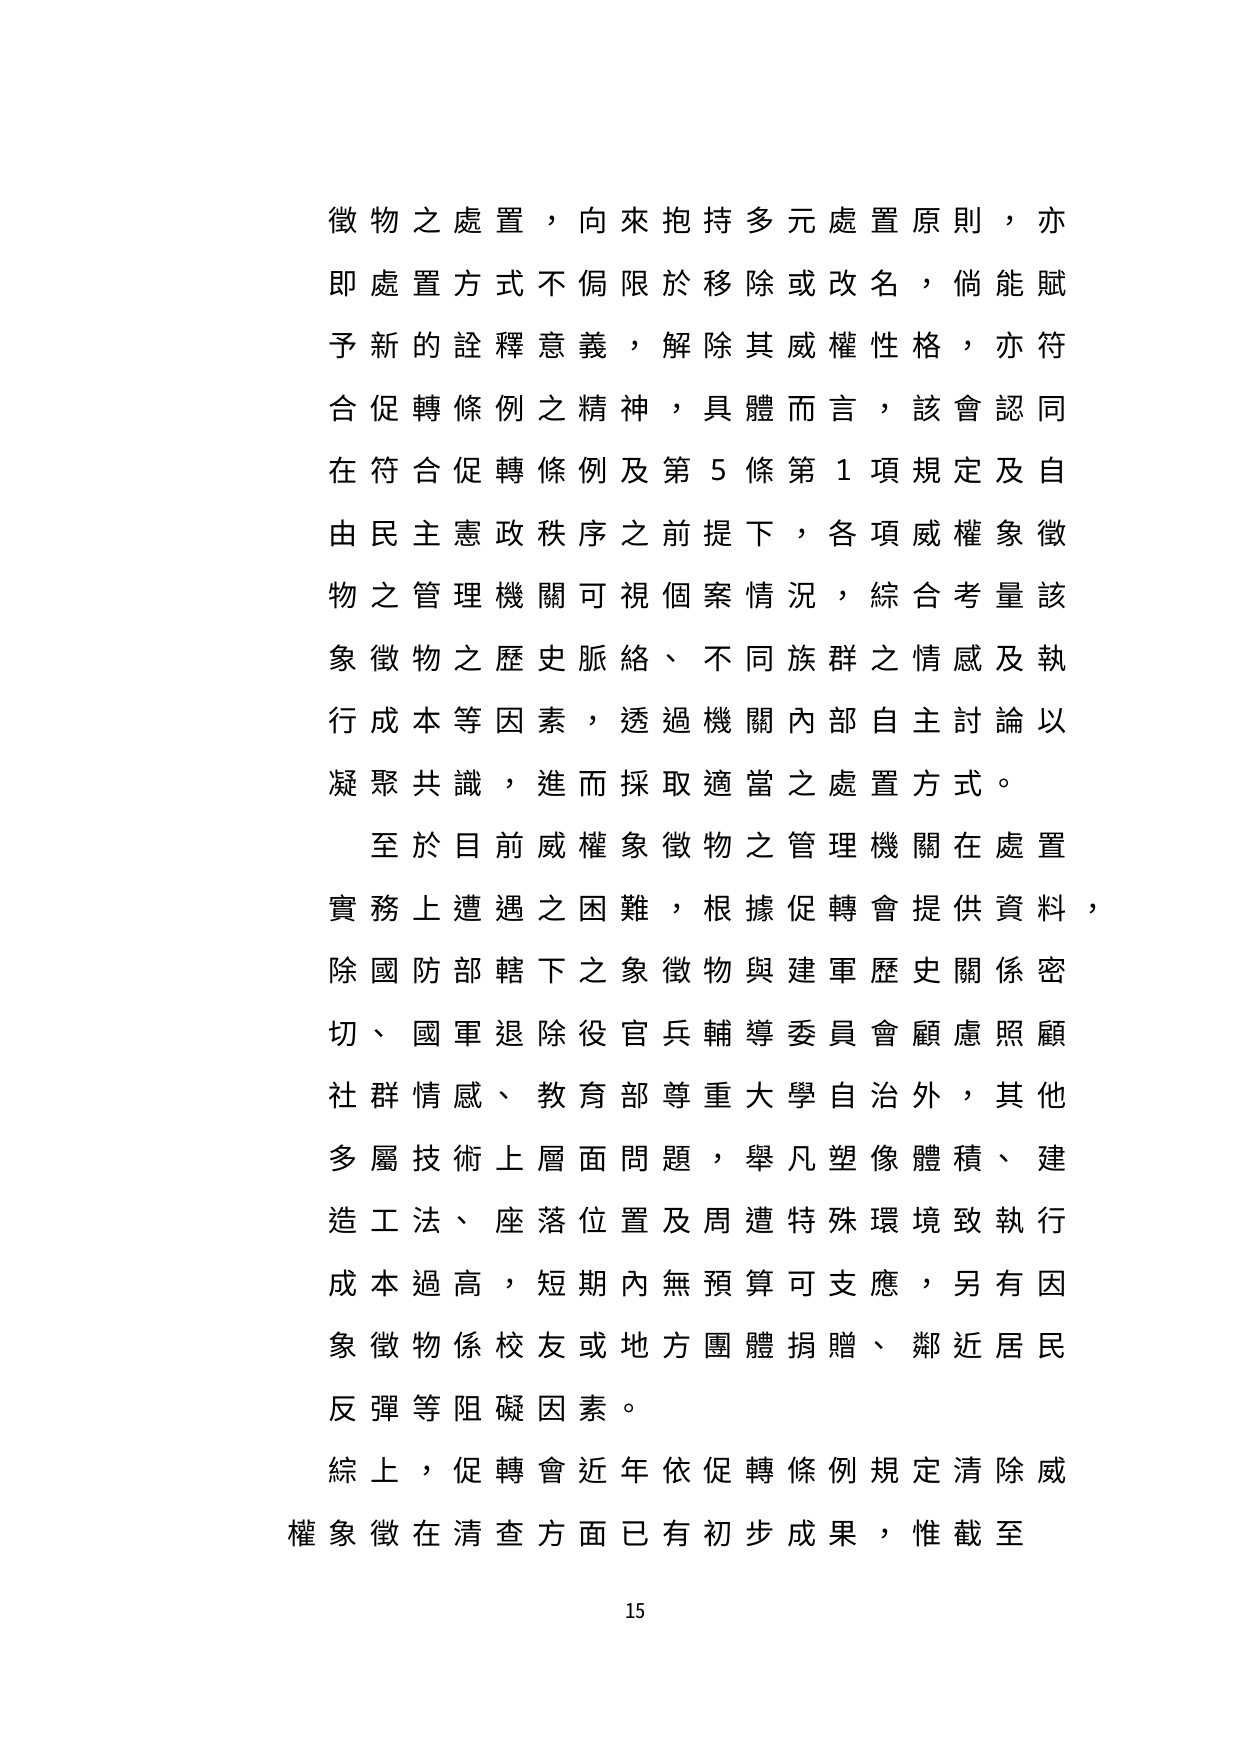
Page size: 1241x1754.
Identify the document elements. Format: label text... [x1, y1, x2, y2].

text 綜上，促轉會近年依促轉條例規定清除威權象徵在清查方面已有初步成果，惟截至 [256, 1427, 1072, 1552]
text 徵物之處置，向來抱持多元處置原則，亦即處置方式不侷限於移除或改名，倘能賦予新的詮釋意義，解除其威權性格，亦符合促轉條例之精神，具體而言，該會認同在符合促轉條例及第5條第1項規定及自由民主憲政秩序之前提下，各項威權象徵物之管理機關可視個案情況，綜合考量該象徵物之歷史脈絡、不同族群之情感及執行成本等因素，透過機關內部自主討論以凝聚共識，進而採取適當之處置方式。 [286, 177, 1072, 802]
text 至於目前威權象徵物之管理機關在處置實務上遭遇之困難，根據促轉會提供資料，除國防部轄下之象徵物與建軍歷史關係密切、國軍退除役官兵輔導委員會顧慮照顧社群情感、教育部尊重大學自治外，其他多屬技術上層面問題，舉凡塑像體積、建造工法、座落位置及周遭特殊環境致執行成本過高，短期內無預算可支應，另有因象徵物係校友或地方團體捐贈、鄰近居民反彈等阻礙因素。 [286, 802, 1072, 1427]
